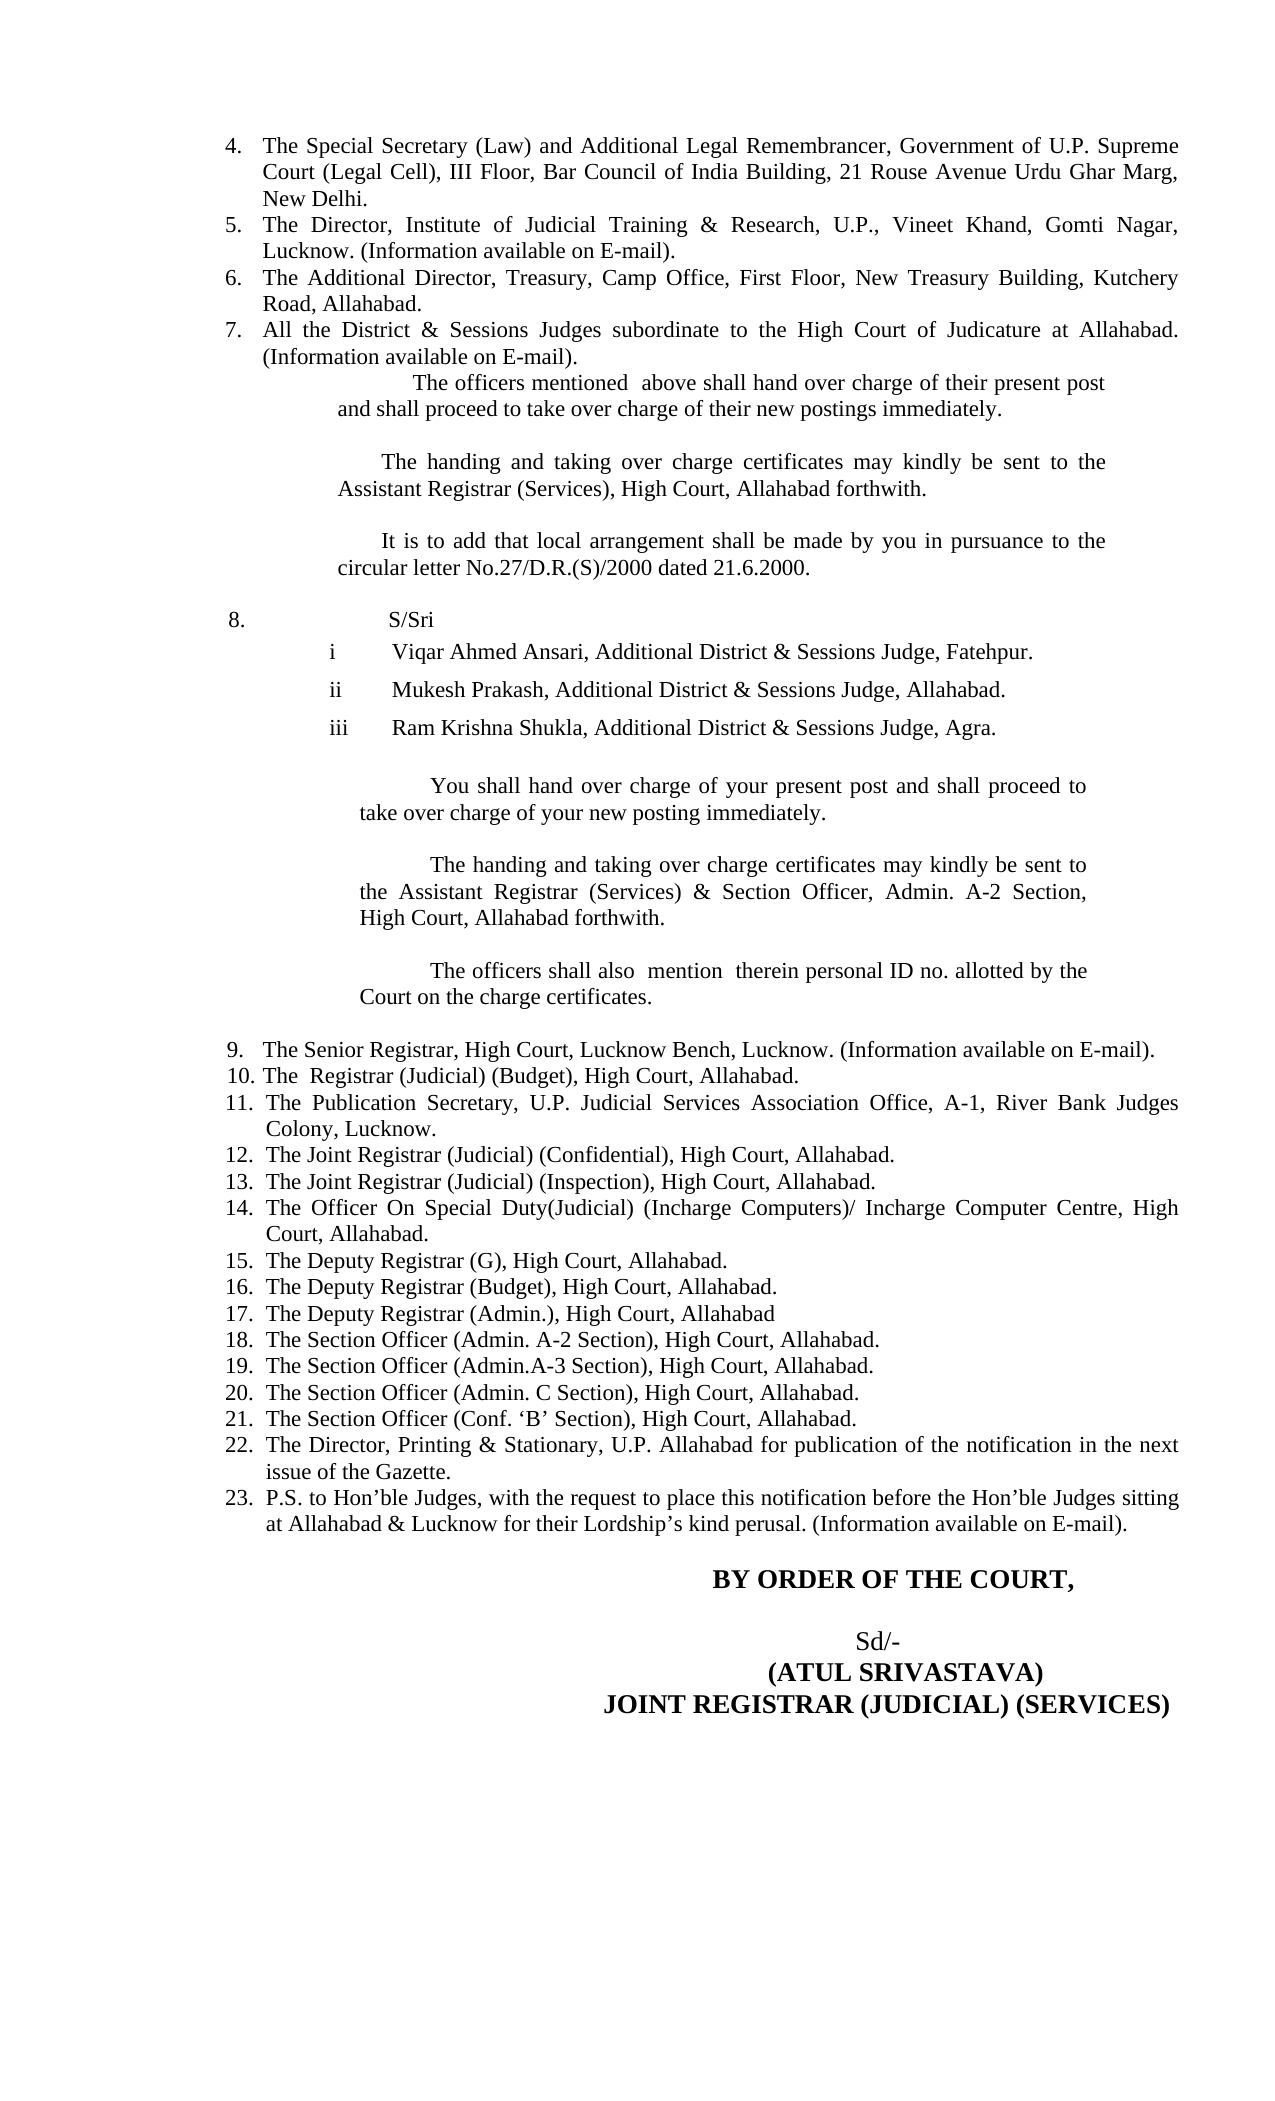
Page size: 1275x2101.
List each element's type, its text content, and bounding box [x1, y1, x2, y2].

list The Section Officer (Admin.A-3 Section), High Court, Allahabad. [225, 1352, 1181, 1379]
list The Special Secretary (Law) and Additional Legal Remembrancer, Government of U.P. Supreme Court (Legal Cell), III Floor, Bar Council of India Building, 21 Rouse Avenue Urdu Ghar Marg, New Delhi. [225, 132, 1181, 211]
list The Additional Director, Treasury, Camp Office, First Floor, New Treasury Building, Kutchery Road, Allahabad. [225, 264, 1181, 316]
list The Joint Registrar (Judicial) (Confidential), High Court, Allahabad. [225, 1141, 1181, 1168]
text The officers mentioned above shall hand over charge of their present post and shall proceed to take over charge of their new postings immediately. [337, 369, 1107, 422]
table_header Viqar Ahmed Ansari, Additional District & Sessions Judge, Fatehpur. [384, 633, 1125, 671]
text JOINT REGISTRAR (JUDICIAL) (SERVICES) [187, 1688, 1181, 1719]
list The Deputy Registrar (Admin.), High Court, Allahabad [225, 1299, 1181, 1326]
text (ATUL SRIVASTAVA) [187, 1657, 1182, 1688]
text Sd/- [712, 1625, 1181, 1657]
table_cell Ram Krishna Shukla, Additional District & Sessions Judge, Agra. [384, 708, 1125, 746]
list The Director, Printing & Stationary, U.P. Allahabad for publication of the notification in the next issue of the Gazette. [225, 1431, 1181, 1484]
list The Officer On Special Duty(Judicial) (Incharge Computers)/ Incharge Computer Centre, High Court, Allahabad. [225, 1194, 1181, 1247]
text It is to add that local arrangement shall be made by you in pursuance to the circular letter No.27/D.R.(S)/2000 dated 21.6.2000. [337, 527, 1107, 580]
text The handing and taking over charge certificates may kindly be sent to the Assistant Registrar (Services) & Section Officer, Admin. A-2 Section, High Court, Allahabad forthwith. [359, 852, 1088, 931]
list P.S. to Hon’ble Judges, with the request to place this notification before the Hon’ble Judges sitting at Allahabad & Lucknow for their Lordship’s kind perusal. (Information available on E-mail). [225, 1484, 1181, 1537]
list The Director, Institute of Judicial Training & Research, U.P., Vineet Khand, Gomti Nagar, Lucknow. (Information available on E-mail). [225, 211, 1181, 264]
list S/Sri [228, 606, 1181, 633]
list The Publication Secretary, U.P. Judicial Services Association Office, A-1, River Bank Judges Colony, Lucknow. [225, 1089, 1181, 1141]
text The officers shall also mention therein personal ID no. allotted by the Court on the charge certificates. [359, 957, 1088, 1010]
text BY ORDER OF THE COURT, [562, 1563, 1181, 1594]
table_cell [286, 708, 384, 746]
table_header [286, 633, 384, 671]
text You shall hand over charge of your present post and shall proceed to take over charge of your new posting immediately. [359, 772, 1088, 825]
text The handing and taking over charge certificates may kindly be sent to the Assistant Registrar (Services), High Court, Allahabad forthwith. [337, 448, 1107, 501]
list The Deputy Registrar (Budget), High Court, Allahabad. [225, 1273, 1181, 1299]
list The Registrar (Judicial) (Budget), High Court, Allahabad. [227, 1062, 1181, 1089]
table_cell Mukesh Prakash, Additional District & Sessions Judge, Allahabad. [384, 671, 1125, 708]
list The Joint Registrar (Judicial) (Inspection), High Court, Allahabad. [225, 1168, 1181, 1194]
list All the District & Sessions Judges subordinate to the High Court of Judicature at Allahabad.(Information available on E-mail). [225, 316, 1181, 369]
list The Section Officer (Admin. C Section), High Court, Allahabad. [225, 1379, 1181, 1405]
table_cell [286, 671, 384, 708]
list The Senior Registrar, High Court, Lucknow Bench, Lucknow. (Information available on E-mail). [227, 1036, 1181, 1062]
list The Section Officer (Admin. A-2 Section), High Court, Allahabad. [225, 1326, 1181, 1352]
list The Deputy Registrar (G), High Court, Allahabad. [225, 1247, 1181, 1273]
list The Section Officer (Conf. ‘B’ Section), High Court, Allahabad. [225, 1405, 1181, 1431]
